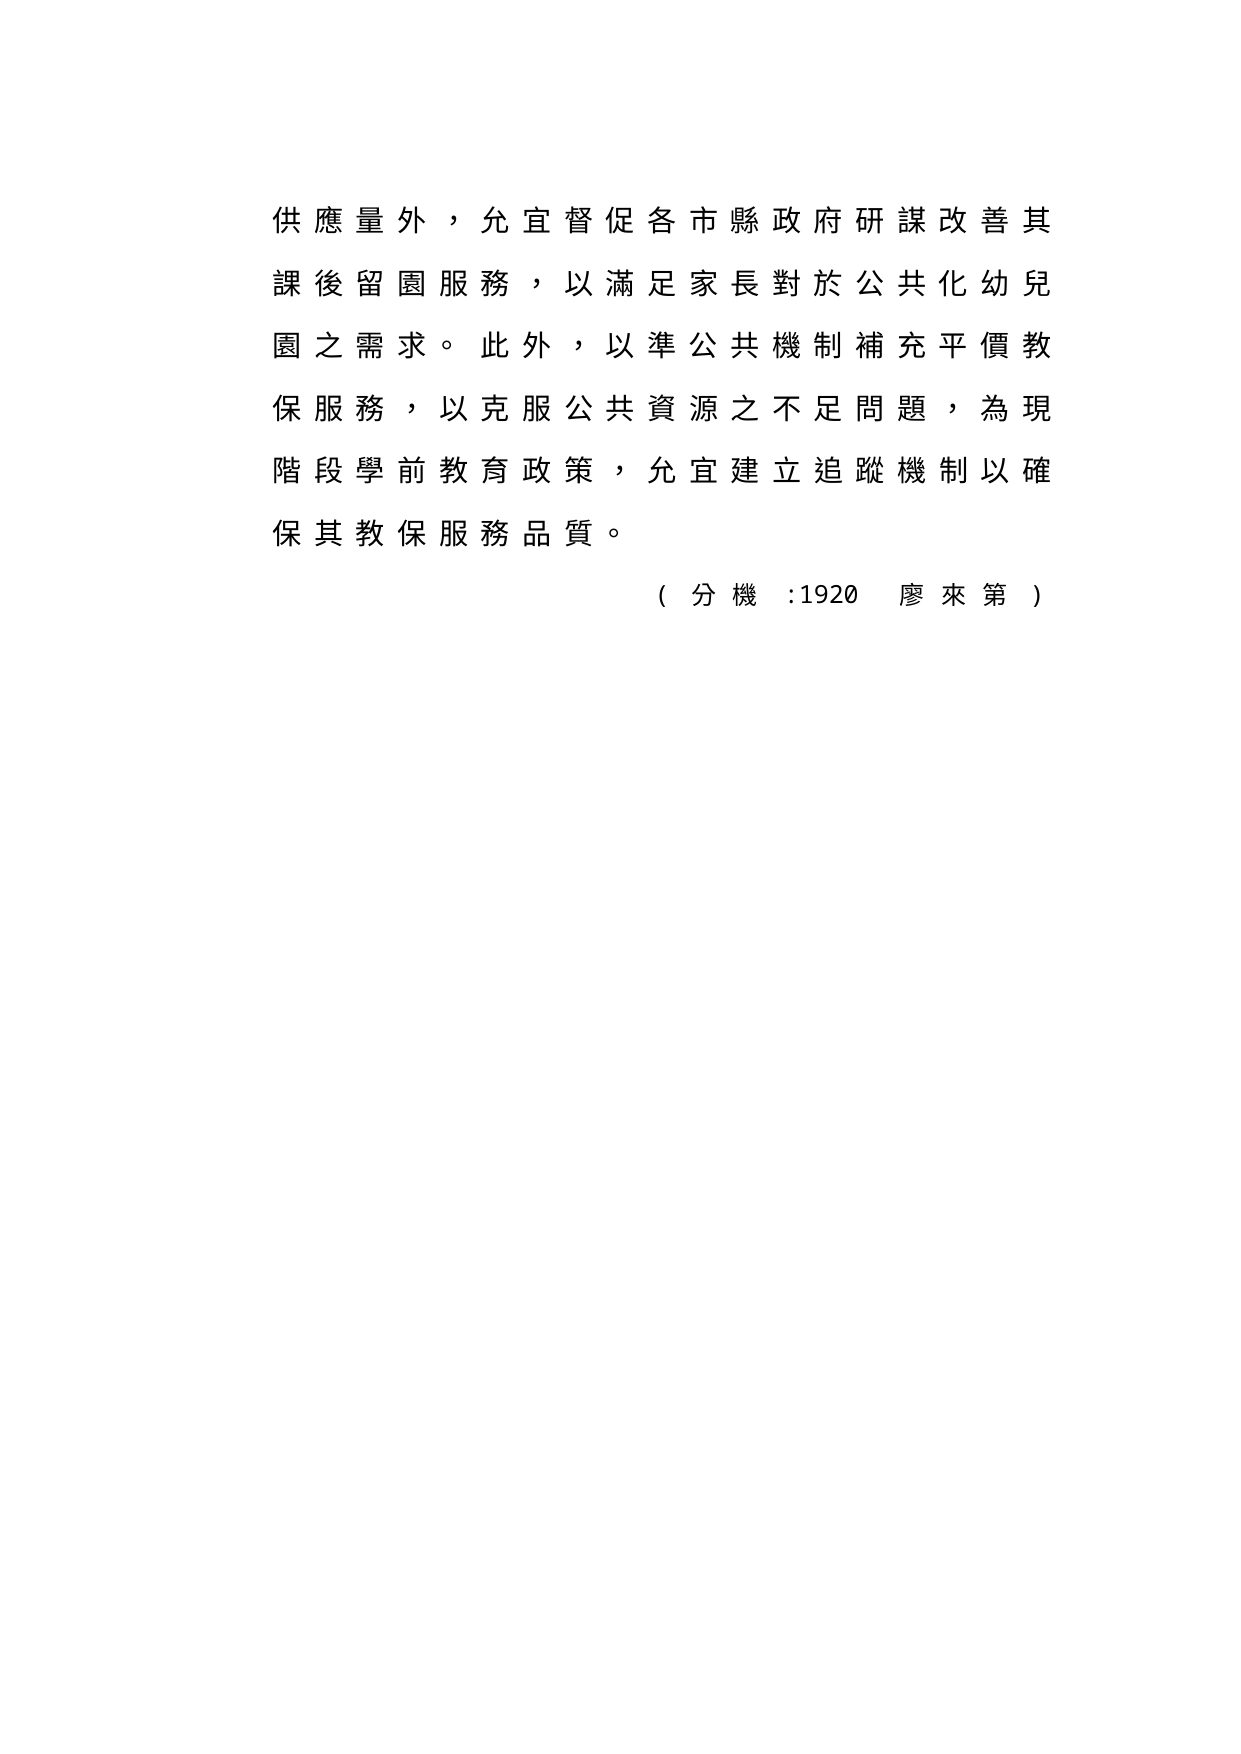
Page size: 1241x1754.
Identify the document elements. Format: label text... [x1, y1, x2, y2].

text 供應量外，允宜督促各市縣政府研謀改善其課後留園服務，以滿足家長對於公共化幼兒園之需求。此外，以準公共機制補充平價教保服務，以克服公共資源之不足問題，為現階段學前教育政策，允宜建立追蹤機制以確保其教保服務品質。 [242, 177, 1058, 552]
text (分機:1920 廖來第) [183, 552, 1058, 615]
